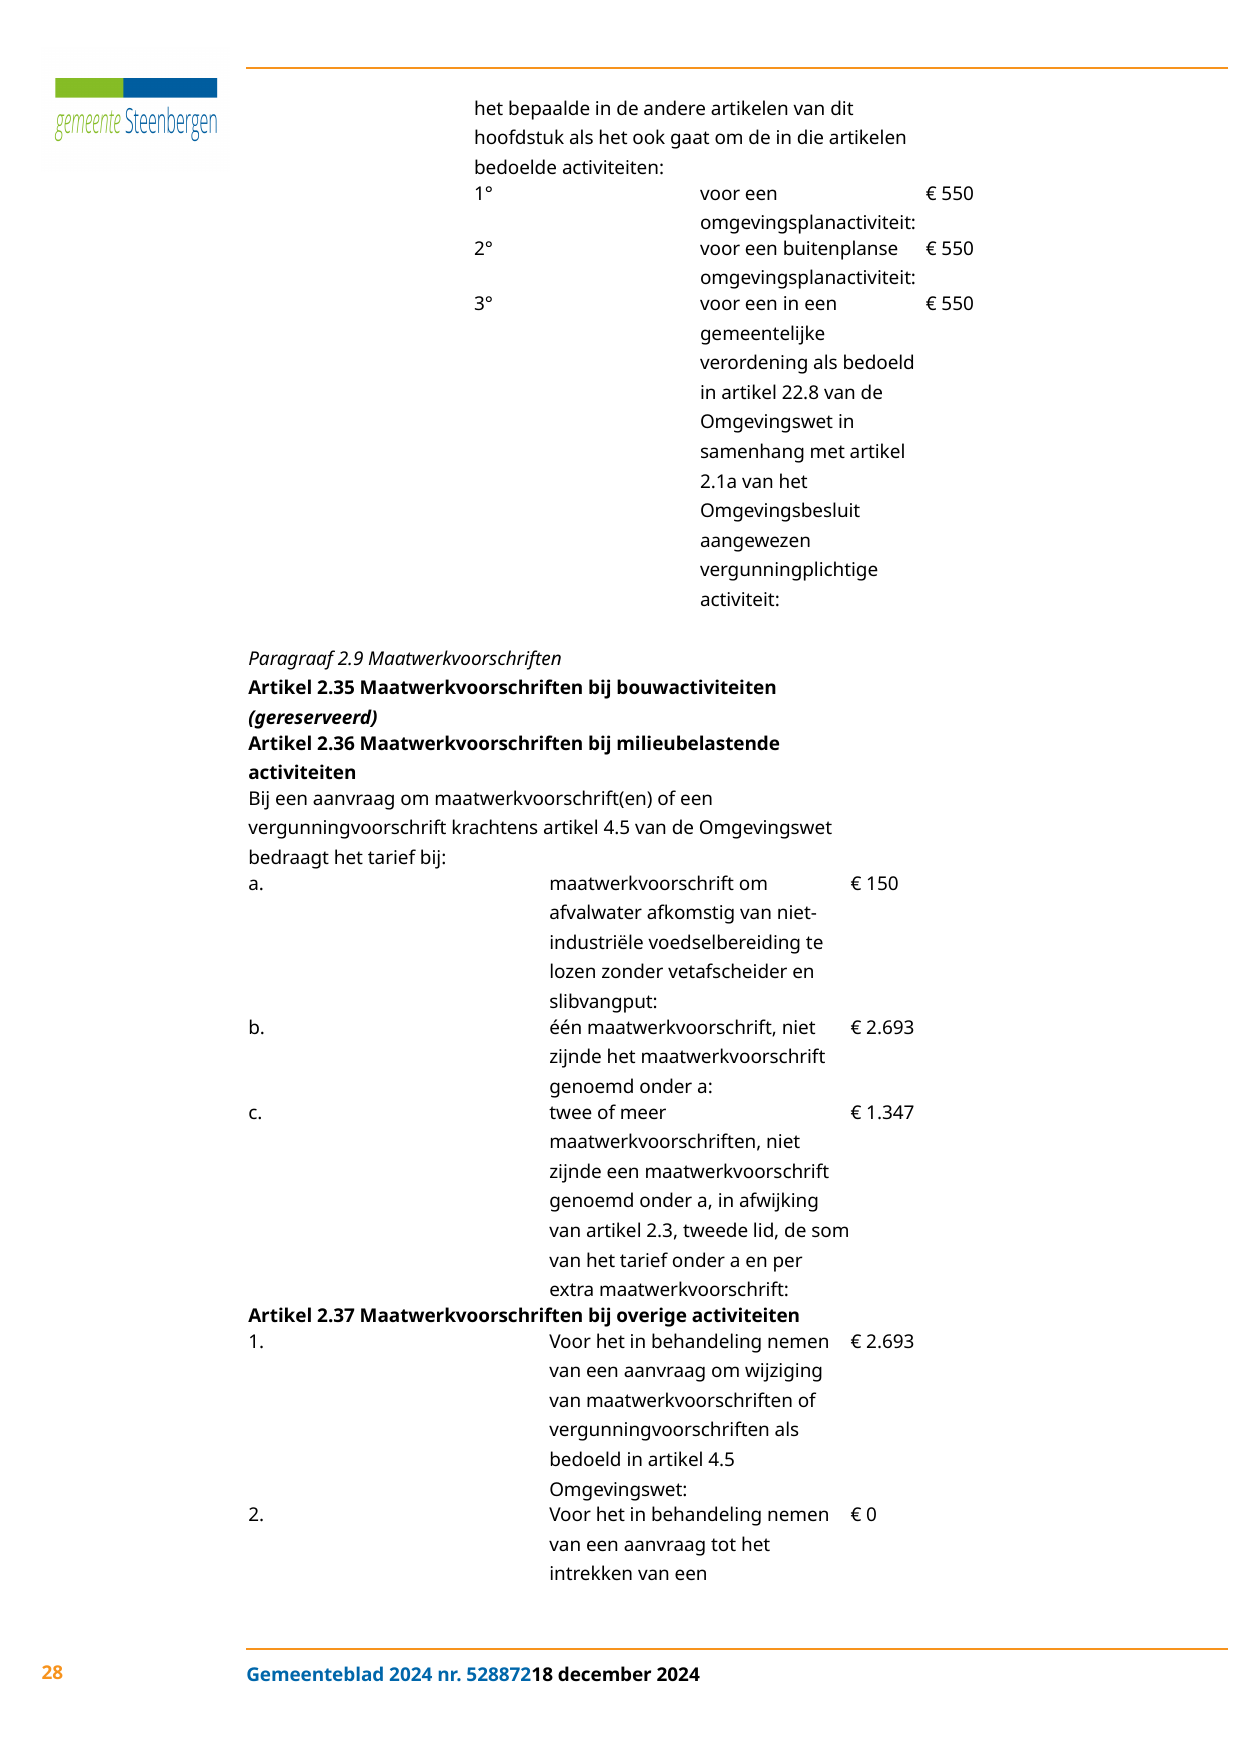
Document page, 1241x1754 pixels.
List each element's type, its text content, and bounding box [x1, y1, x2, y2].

table_cell 2° [474, 235, 700, 290]
table_cell [248, 180, 474, 235]
table_header [850, 674, 1152, 730]
table_cell b. [248, 1014, 549, 1099]
table_cell € 550 [926, 235, 1152, 290]
table_cell voor een in een gemeentelijke verordening als bedoeld in artikel 22.8 van de Omgevingswet in samenhang met artikel 2.1a van het Omgevingsbesluit aangewezen vergunningplichtige activiteit: [700, 290, 926, 612]
table_cell Artikel 2.36 Maatwerkvoorschriften bij milieubelastende activiteiten [248, 730, 850, 785]
table_cell maatwerkvoorschrift om afvalwater afkomstig van niet-industriële voedselbereiding te lozen zonder vetafscheider en slibvangput: [549, 870, 850, 1014]
table_cell 2. [248, 1501, 549, 1586]
table_cell € 2.693 [850, 1014, 1152, 1099]
table_cell één maatwerkvoorschrift, niet zijnde het maatwerkvoorschrift genoemd onder a: [549, 1014, 850, 1099]
table_cell € 0 [850, 1501, 1152, 1586]
table_cell € 2.693 [850, 1328, 1152, 1501]
table_cell 3° [474, 290, 700, 612]
table_cell [850, 1302, 1152, 1328]
table_cell het bepaalde in de andere artikelen van dit hoofdstuk als het ook gaat om de in die artikelen bedoelde activiteiten: [474, 95, 926, 180]
table_header Artikel 2.35 Maatwerkvoorschriften bij bouwactiviteiten (gereserveerd) [248, 674, 850, 730]
table_cell € 1.347 [850, 1099, 1152, 1302]
table_cell Voor het in behandeling nemen van een aanvraag om wijziging van maatwerkvoorschriften of vergunningvoorschriften als bedoeld in artikel 4.5 Omgevingswet: [549, 1328, 850, 1501]
table_cell Artikel 2.37 Maatwerkvoorschriften bij overige activiteiten [248, 1302, 850, 1328]
table_cell [248, 95, 474, 180]
table_cell Bij een aanvraag om maatwerkvoorschrift(en) of een vergunningvoorschrift krachtens artikel 4.5 van de Omgevingswet bedraagt het tarief bij: [248, 785, 850, 870]
table_cell [248, 235, 474, 290]
table_cell [850, 785, 1152, 870]
picture [41, 47, 231, 172]
table_cell voor een buitenplanse omgevingsplanactiviteit: [700, 235, 926, 290]
table_cell 1. [248, 1328, 549, 1501]
table_cell a. [248, 870, 549, 1014]
table_cell € 150 [850, 870, 1152, 1014]
table_cell c. [248, 1099, 549, 1302]
text Paragraaf 2.9 Maatwerkvoorschriften [248, 645, 1152, 670]
table_cell Voor het in behandeling nemen van een aanvraag tot het intrekken van een [549, 1501, 850, 1586]
table_cell € 550 [926, 290, 1152, 612]
table_cell 1° [474, 180, 700, 235]
table_cell € 550 [926, 180, 1152, 235]
table_cell [926, 95, 1152, 180]
table_cell voor een omgevingsplanactiviteit: [700, 180, 926, 235]
table_cell [248, 290, 474, 612]
table_cell [850, 730, 1152, 785]
table_cell twee of meer maatwerkvoorschriften, niet zijnde een maatwerkvoorschrift genoemd onder a, in afwijking van artikel 2.3, tweede lid, de som van het tarief onder a en per extra maatwerkvoorschrift: [549, 1099, 850, 1302]
